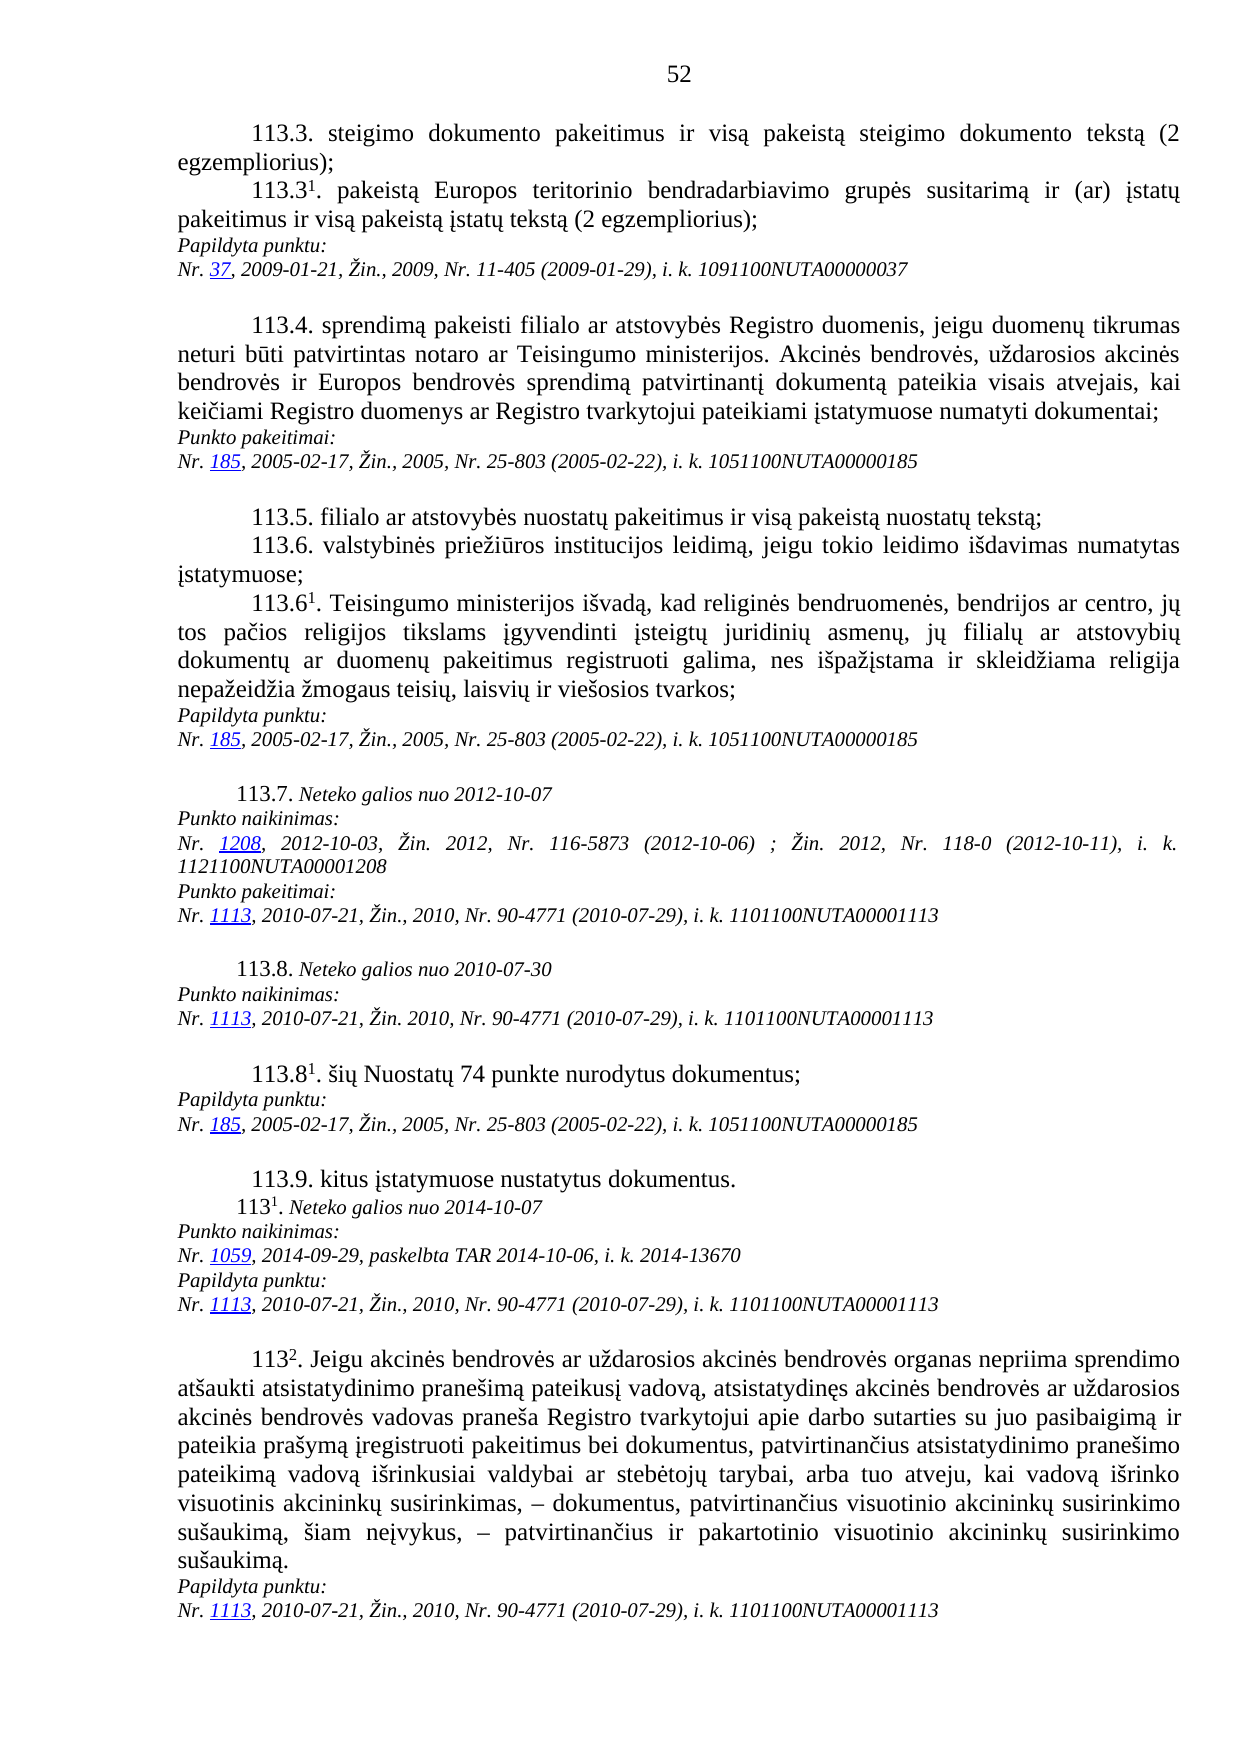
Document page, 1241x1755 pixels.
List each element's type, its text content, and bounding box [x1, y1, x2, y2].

text 113.31. pakeistą Europos teritorinio bendradarbiavimo grupės susitarimą ir (ar) įstatų pakeitimus ir visą pakeistą įstatų tekstą (2 egzempliorius); [177, 176, 1181, 233]
text 113.61. Teisingumo ministerijos išvadą, kad religinės bendruomenės, bendrijos ar centro, jų tos pačios religijos tikslams įgyvendinti įsteigtų juridinių asmenų, jų filialų ar atstovybių dokumentų ar duomenų pakeitimus registruoti galima, nes išpažįstama ir skleidžiama religija nepažeidžia žmogaus teisių, laisvių ir viešosios tvarkos; [177, 588, 1181, 703]
text Punkto naikinimas: [177, 982, 1181, 1006]
text 113.4. sprendimą pakeisti filialo ar atstovybės Registro duomenis, jeigu duomenų tikrumas neturi būti patvirtintas notaro ar Teisingumo ministerijos. Akcinės bendrovės, uždarosios akcinės bendrovės ir Europos bendrovės sprendimą patvirtinantį dokumentą pateikia visais atvejais, kai keičiami Registro duomenys ar Registro tvarkytojui pateikiami įstatymuose numatyti dokumentai; [177, 310, 1181, 425]
text 113.3. steigimo dokumento pakeitimus ir visą pakeistą steigimo dokumento tekstą (2 egzempliorius); [177, 118, 1181, 176]
text Papildyta punktu: [177, 1574, 1181, 1598]
text 113.6. valstybinės priežiūros institucijos leidimą, jeigu tokio leidimo išdavimas numatytas įstatymuose; [177, 531, 1181, 588]
text Punkto naikinimas: [177, 1219, 1181, 1243]
text Nr. 1113, 2010-07-21, Žin., 2010, Nr. 90-4771 (2010-07-29), i. k. 1101100NUTA00001113 [177, 1292, 1181, 1316]
text Nr. 1113, 2010-07-21, Žin., 2010, Nr. 90-4771 (2010-07-29), i. k. 1101100NUTA00001113 [177, 1598, 1181, 1622]
text Punkto naikinimas: [177, 806, 1181, 830]
text Nr. 185, 2005-02-17, Žin., 2005, Nr. 25-803 (2005-02-22), i. k. 1051100NUTA00000185 [177, 1111, 1181, 1136]
text Papildyta punktu: [177, 1087, 1181, 1111]
text Papildyta punktu: [177, 703, 1181, 727]
text Punkto pakeitimai: [177, 878, 1181, 903]
text Nr. 1208, 2012-10-03, Žin. 2012, Nr. 116-5873 (2012-10-06) ; Žin. 2012, Nr. 118-0 (2012-10-11), i. k. 1121100NUTA00001208 [177, 830, 1181, 878]
text 1131. Neteko galios nuo 2014-10-07 [177, 1193, 1181, 1219]
text Nr. 37, 2009-01-21, Žin., 2009, Nr. 11-405 (2009-01-29), i. k. 1091100NUTA00000037 [177, 257, 1181, 281]
text Papildyta punktu: [177, 1267, 1181, 1292]
text 113.5. filialo ar atstovybės nuostatų pakeitimus ir visą pakeistą nuostatų tekstą; [177, 502, 1181, 531]
text 113.7. Neteko galios nuo 2012-10-07 [177, 780, 1181, 806]
text 113.8. Neteko galios nuo 2010-07-30 [177, 955, 1181, 982]
text 113.81. šių Nuostatų 74 punkte nurodytus dokumentus; [177, 1059, 1181, 1087]
text Punkto pakeitimai: [177, 425, 1181, 449]
text Nr. 185, 2005-02-17, Žin., 2005, Nr. 25-803 (2005-02-22), i. k. 1051100NUTA00000185 [177, 449, 1181, 473]
text Papildyta punktu: [177, 233, 1181, 257]
text Nr. 185, 2005-02-17, Žin., 2005, Nr. 25-803 (2005-02-22), i. k. 1051100NUTA00000185 [177, 727, 1181, 751]
text 1132. Jeigu akcinės bendrovės ar uždarosios akcinės bendrovės organas nepriima sprendimo atšaukti atsistatydinimo pranešimą pateikusį vadovą, atsistatydinęs akcinės bendrovės ar uždarosios akcinės bendrovės vadovas praneša Registro tvarkytojui apie darbo sutarties su juo pasibaigimą ir pateikia prašymą įregistruoti pakeitimus bei dokumentus, patvirtinančius atsistatydinimo pranešimo pateikimą vadovą išrinkusiai valdybai ar stebėtojų tarybai, arba tuo atveju, kai vadovą išrinko visuotinis akcininkų susirinkimas, – dokumentus, patvirtinančius visuotinio akcininkų susirinkimo sušaukimą, šiam neįvykus, – patvirtinančius ir pakartotinio visuotinio akcininkų susirinkimo sušaukimą. [177, 1344, 1181, 1574]
text Nr. 1113, 2010-07-21, Žin. 2010, Nr. 90-4771 (2010-07-29), i. k. 1101100NUTA00001113 [177, 1006, 1181, 1030]
text Nr. 1113, 2010-07-21, Žin., 2010, Nr. 90-4771 (2010-07-29), i. k. 1101100NUTA00001113 [177, 903, 1181, 927]
text 113.9. kitus įstatymuose nustatytus dokumentus. [177, 1164, 1181, 1193]
text Nr. 1059, 2014-09-29, paskelbta TAR 2014-10-06, i. k. 2014-13670 [177, 1243, 1181, 1267]
